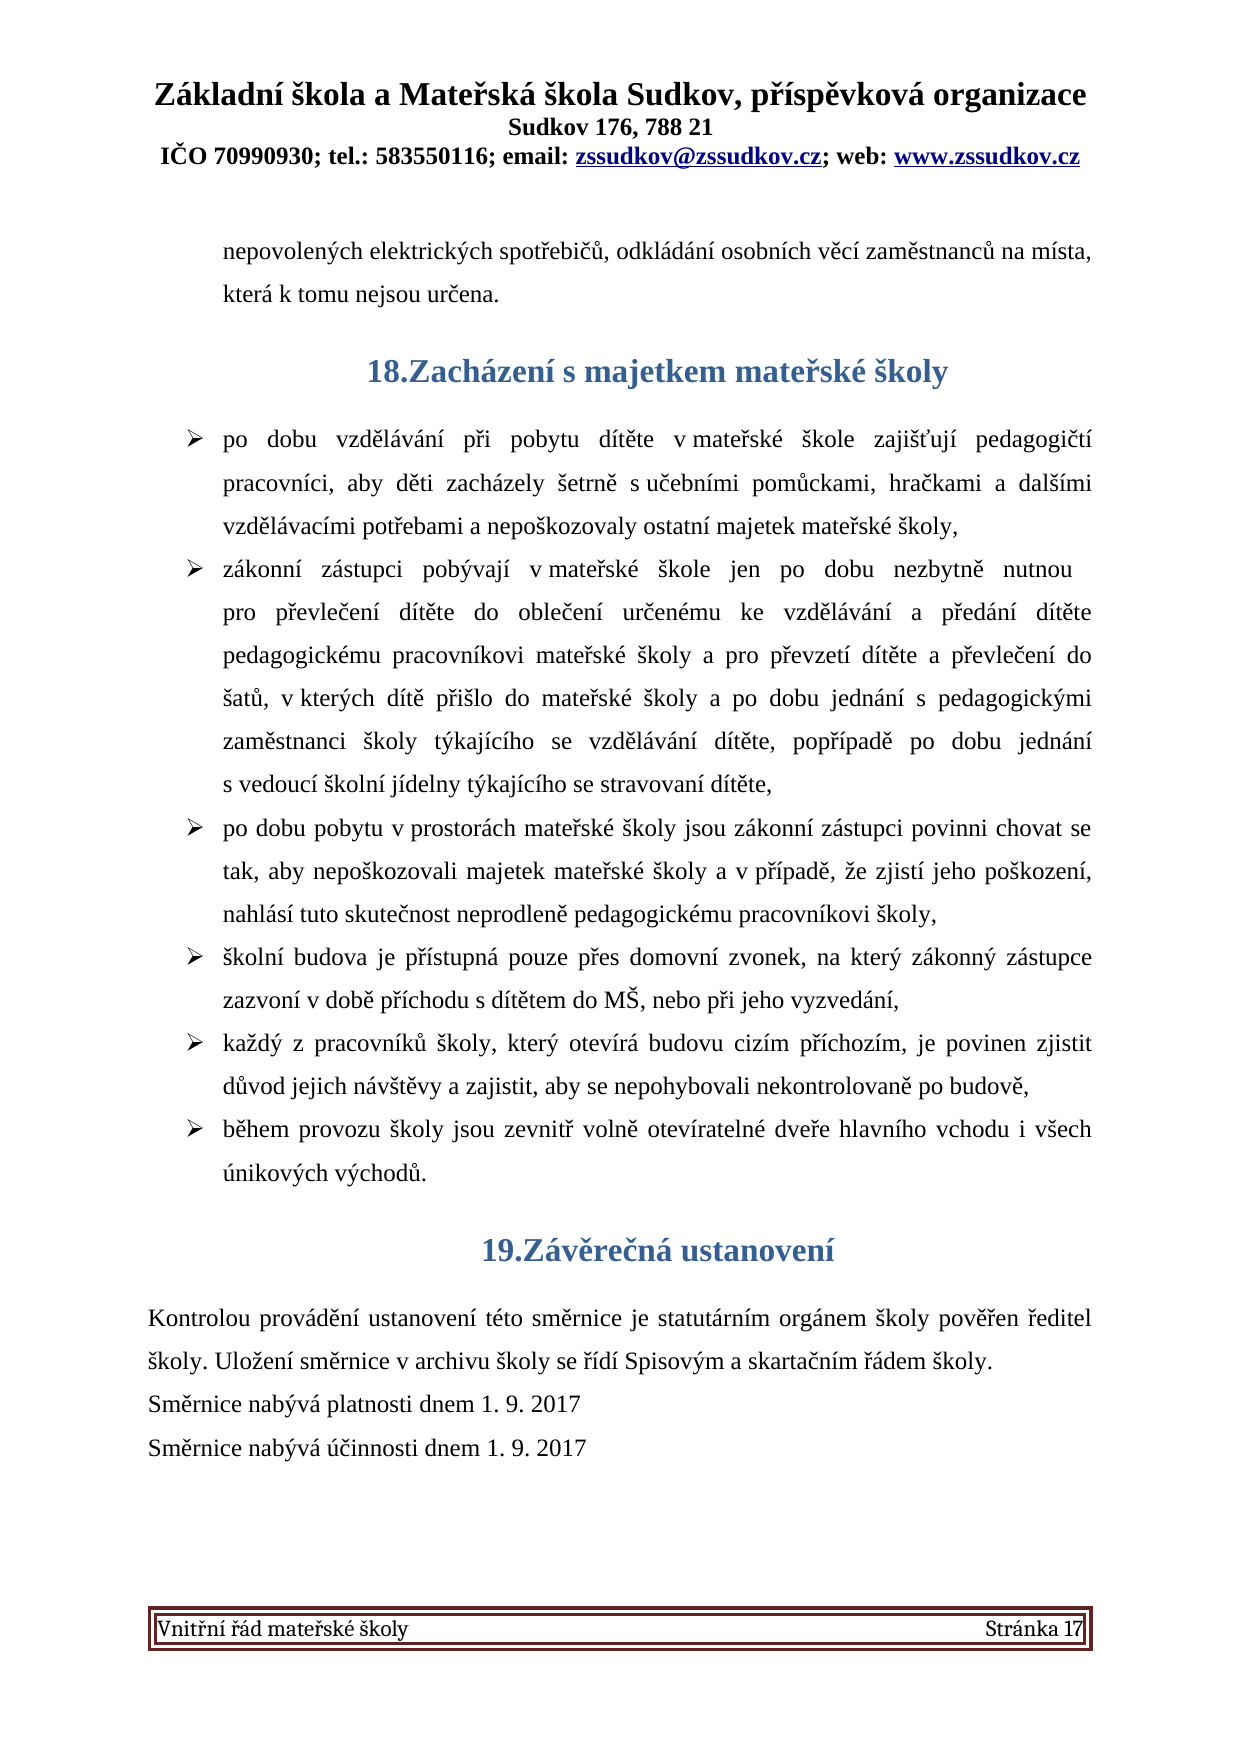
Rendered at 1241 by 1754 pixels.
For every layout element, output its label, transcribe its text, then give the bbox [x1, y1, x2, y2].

text Směrnice nabývá platnosti dnem 1. 9. 2017 [148, 1389, 1093, 1418]
list Zacházení s majetkem mateřské školy [223, 351, 1093, 390]
list po dobu pobytu v prostorách mateřské školy jsou zákonní zástupci povinni chovat se tak, aby nepoškozovali majetek mateřské školy a v případě, že zjistí jeho poškození, nahlásí tuto skutečnost neprodleně pedagogickému pracovníkovi školy, [185, 813, 1093, 928]
list zákonní zástupci pobývají v mateřské škole jen po dobu nezbytně nutnou pro převlečení dítěte do oblečení určenému ke vzdělávání a předání dítěte pedagogickému pracovníkovi mateřské školy a pro převzetí dítěte a převlečení do šatů, v kterých dítě přišlo do mateřské školy a po dobu jednání s pedagogickými zaměstnanci školy týkajícího se vzdělávání dítěte, popřípadě po dobu jednání s vedoucí školní jídelny týkajícího se stravovaní dítěte, [185, 554, 1093, 798]
list Závěrečná ustanovení [223, 1230, 1093, 1268]
text Směrnice nabývá účinnosti dnem 1. 9. 2017 [148, 1433, 1093, 1461]
list nepovolených elektrických spotřebičů, odkládání osobních věcí zaměstnanců na místa, která k tomu nejsou určena. [185, 236, 1093, 308]
list během provozu školy jsou zevnitř volně otevíratelné dveře hlavního vchodu i všech únikových východů. [185, 1114, 1093, 1186]
list po dobu vzdělávání při pobytu dítěte v mateřské škole zajišťují pedagogičtí pracovníci, aby děti zacházely šetrně s učebními pomůckami, hračkami a dalšími vzdělávacími potřebami a nepoškozovaly ostatní majetek mateřské školy, [185, 424, 1093, 539]
list školní budova je přístupná pouze přes domovní zvonek, na který zákonný zástupce zazvoní v době příchodu s dítětem do MŠ, nebo při jeho vyzvedání, [185, 942, 1093, 1014]
text Kontrolou provádění ustanovení této směrnice je statutárním orgánem školy pověřen ředitel školy. Uložení směrnice v archivu školy se řídí Spisovým a skartačním řádem školy. [148, 1303, 1093, 1375]
list každý z pracovníků školy, který otevírá budovu cizím příchozím, je povinen zjistit důvod jejich návštěvy a zajistit, aby se nepohybovali nekontrolovaně po budově, [185, 1028, 1093, 1100]
